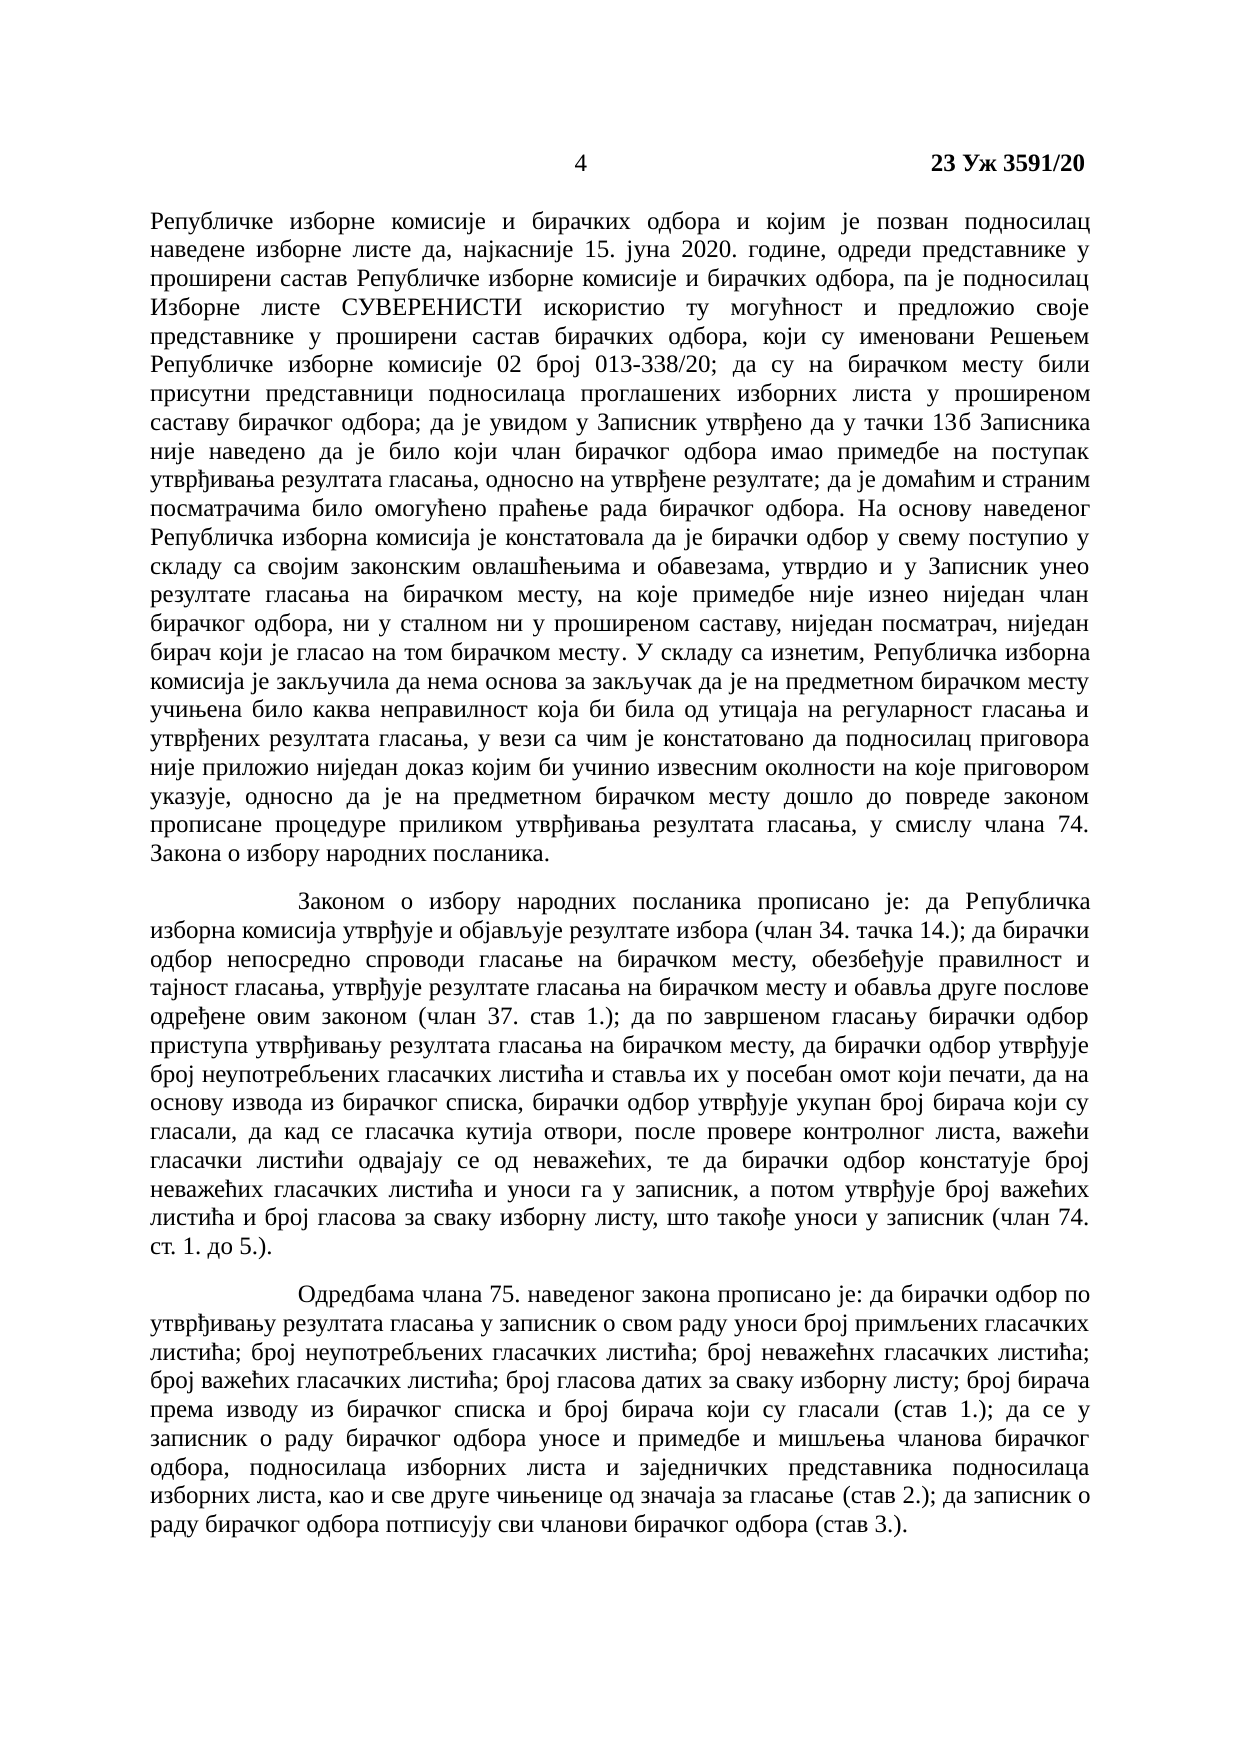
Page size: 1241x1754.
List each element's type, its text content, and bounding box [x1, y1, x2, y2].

text Републичке изборне комисије и бирачких одбора и којим је позван подносилац наведене изборне листе да, најкасније 15. јуна 2020. године, одреди представнике у проширени састав Републичке изборне комисије и бирачких одбора, па је подносилац Изборне листе СУВЕРЕНИСТИ искористио ту могућност и предложио своје представнике у проширени састав бирачких одбора, који су именовани Решењем Републичке изборне комисије 02 број 013-338/20; да су на бирачком месту били присутни представници подносилаца проглашених изборних листа у проширеном саставу бирачког одбора; да је увидом у Записник утврђено да у тачки 13б Записника није наведено да је било који члан бирачког одбора имао примедбе на поступак утврђивања резултата гласања, односно на утврђене резултате; да је домаћим и страним посматрачима било омогућено праћење рада бирачког одбора. На основу наведеног Републичка изборна комисија је констатовала да је бирачки одбор у свему поступио у складу са својим законским овлашћењима и обавезама, утврдио и у Записник унео резултате гласања на бирачком месту, на које примедбе није изнео ниједан члан бирачког одбора, ни у сталном ни у проширеном саставу, ниједан посматрач, ниједан бирач који је гласао на том бирачком месту. У складу са изнетим, Републичка изборна комисија је закључила да нема основа за закључак да је на предметном бирачком месту учињена било каква неправилност која би била од утицаја на регуларност гласања и утврђених резултата гласања, у вези са чим је констатовано да подносилац приговора није приложио ниједан доказ којим би учинио извесним околности на које приговором указује, односно да је на предметном бирачком месту дошло до повреде законом прописане процедуре приликом утврђивања резултата гласања, у смислу члана 74. Закона о избору народних посланика. [150, 206, 1091, 867]
text Законом о избору народних посланика прописано је: да Републичка изборна комисија утврђује и објављује резултате избора (члан 34. тачка 14.); да бирачки одбор непосредно спроводи гласање на бирачком месту, обезбеђује правилност и тајност гласања, утврђује резултате гласања на бирачком месту и обавља друге послове одређене овим законом (члан 37. став 1.); да по завршеном гласању бирачки одбор приступа утврђивању резултата гласања на бирачком месту, да бирачки одбор утврђује број неупотребљених гласачких листића и ставља их у посебан омот који печати, да на основу извода из бирачког списка, бирачки одбор утврђује укупан број бирача који су гласали, да кад се гласачка кутија отвори, после провере контролног листа, важећи гласачки листићи одвајају се од неважећих, те да бирачки одбор констатује број неважећих гласачких листића и уноси га у записник, а потом утврђује број важећих листића и број гласова за сваку изборну листу, што такође уноси у записник (члан 74. ст. 1. до 5.). [150, 886, 1091, 1260]
text Одредбама члана 75. наведеног закона прописано је: да бирачки одбор по утврђивању резултата гласања у записник о свом раду уноси број примљених гласачких листића; број неупотребљених гласачких листића; број неважећнх гласачких листића; број важећих гласачких листића; број гласова датих за сваку изборну листу; број бирача према изводу из бирачког списка и број бирача који су гласали (став 1.); да се у записник о раду бирачког одбора уносе и примедбе и мишљења чланова бирачког одбора, подносилаца изборних листа и заједничких представника подносилаца изборних листа, као и све друге чињенице од значаја за гласање (став 2.); да записник о раду бирачког одбора потписују сви чланови бирачког одбора (став 3.). [150, 1279, 1091, 1538]
